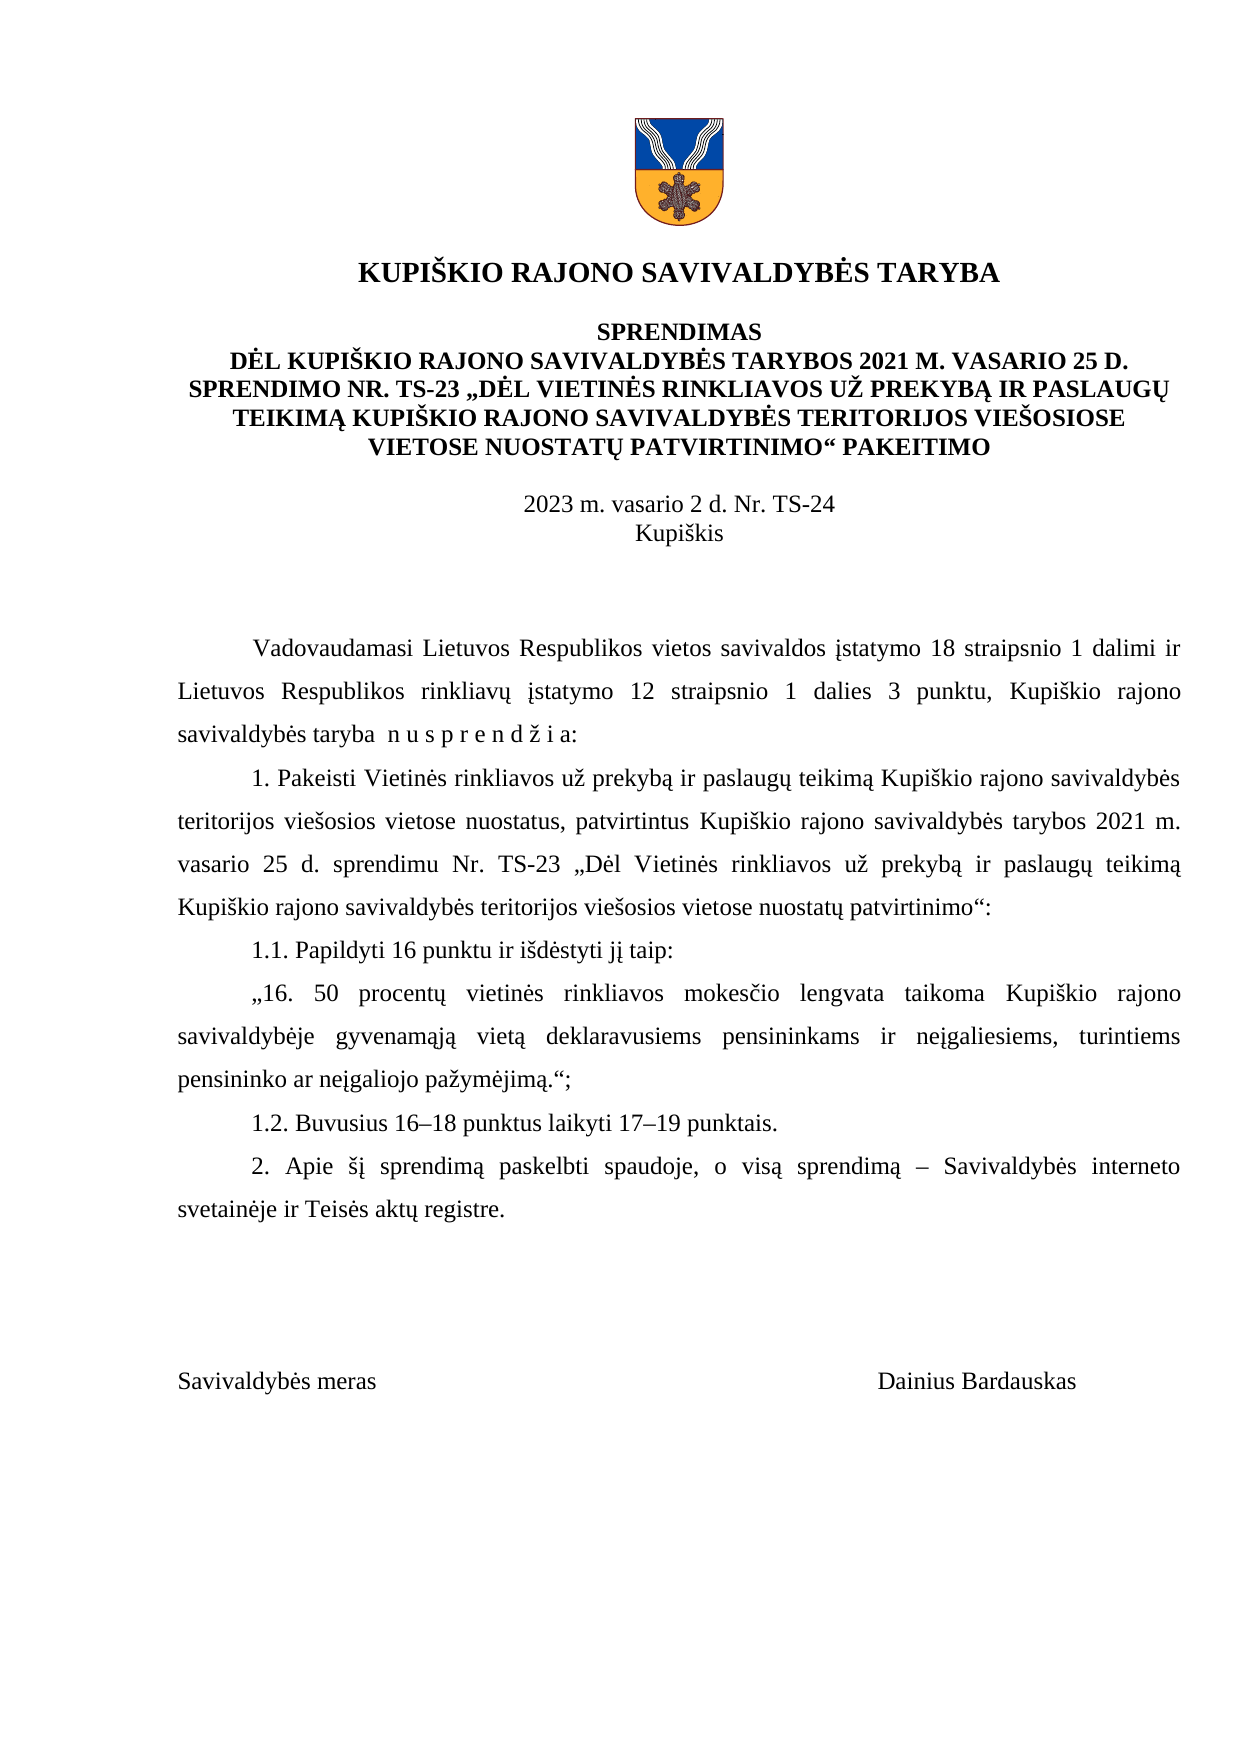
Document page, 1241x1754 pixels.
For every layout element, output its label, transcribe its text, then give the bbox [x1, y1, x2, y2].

text SPRENDIMAS [177, 317, 1181, 346]
text 1.2. Buvusius 16–18 punktus laikyti 17–19 punktais. [177, 1108, 1181, 1136]
text 2. Apie šį sprendimą paskelbti spaudoje, o visą sprendimą – Savivaldybės interneto svetainėje ir Teisės aktų registre. [177, 1151, 1181, 1223]
text Vadovaudamasi Lietuvos Respublikos vietos savivaldos įstatymo 18 straipsnio 1 dalimi ir Lietuvos Respublikos rinkliavų įstatymo 12 straipsnio 1 dalies 3 punktu, Kupiškio rajono savivaldybės taryba n u s p r e n d ž i a: [177, 633, 1181, 748]
text KUPIŠKIO RAJONO SAVIVALDYBĖS TARYBA [177, 255, 1181, 288]
text 1.1. Papildyti 16 punktu ir išdėstyti jį taip: [177, 935, 1181, 964]
text Kupiškis [177, 518, 1181, 547]
text 2023 m. vasario 2 d. Nr. TS-24 [177, 489, 1181, 518]
text „16. 50 procentų vietinės rinkliavos mokesčio lengvata taikoma Kupiškio rajono savivaldybėje gyvenamąją vietą deklaravusiems pensininkams ir neįgaliesiems, turintiems pensininko ar neįgaliojo pažymėjimą.“; [177, 978, 1181, 1093]
text 1. Pakeisti Vietinės rinkliavos už prekybą ir paslaugų teikimą Kupiškio rajono savivaldybės teritorijos viešosios vietose nuostatus, patvirtintus Kupiškio rajono savivaldybės tarybos 2021 m. vasario 25 d. sprendimu Nr. TS-23 „Dėl Vietinės rinkliavos už prekybą ir paslaugų teikimą Kupiškio rajono savivaldybės teritorijos viešosios vietose nuostatų patvirtinimo“: [177, 763, 1181, 921]
text DĖL KUPIŠKIO RAJONO SAVIVALDYBĖS TARYBOS 2021 M. VASARIO 25 D. SPRENDIMO NR. TS-23 „DĖL VIETINĖS RINKLIAVOS UŽ PREKYBĄ IR PASLAUGŲ TEIKIMĄ KUPIŠKIO RAJONO SAVIVALDYBĖS TERITORIJOS VIEŠOSIOSE VIETOSE NUOSTATŲ PATVIRTINIMO“ PAKEITIMO [177, 346, 1181, 461]
text Savivaldybės meras Dainius Bardauskas [177, 1366, 1181, 1395]
